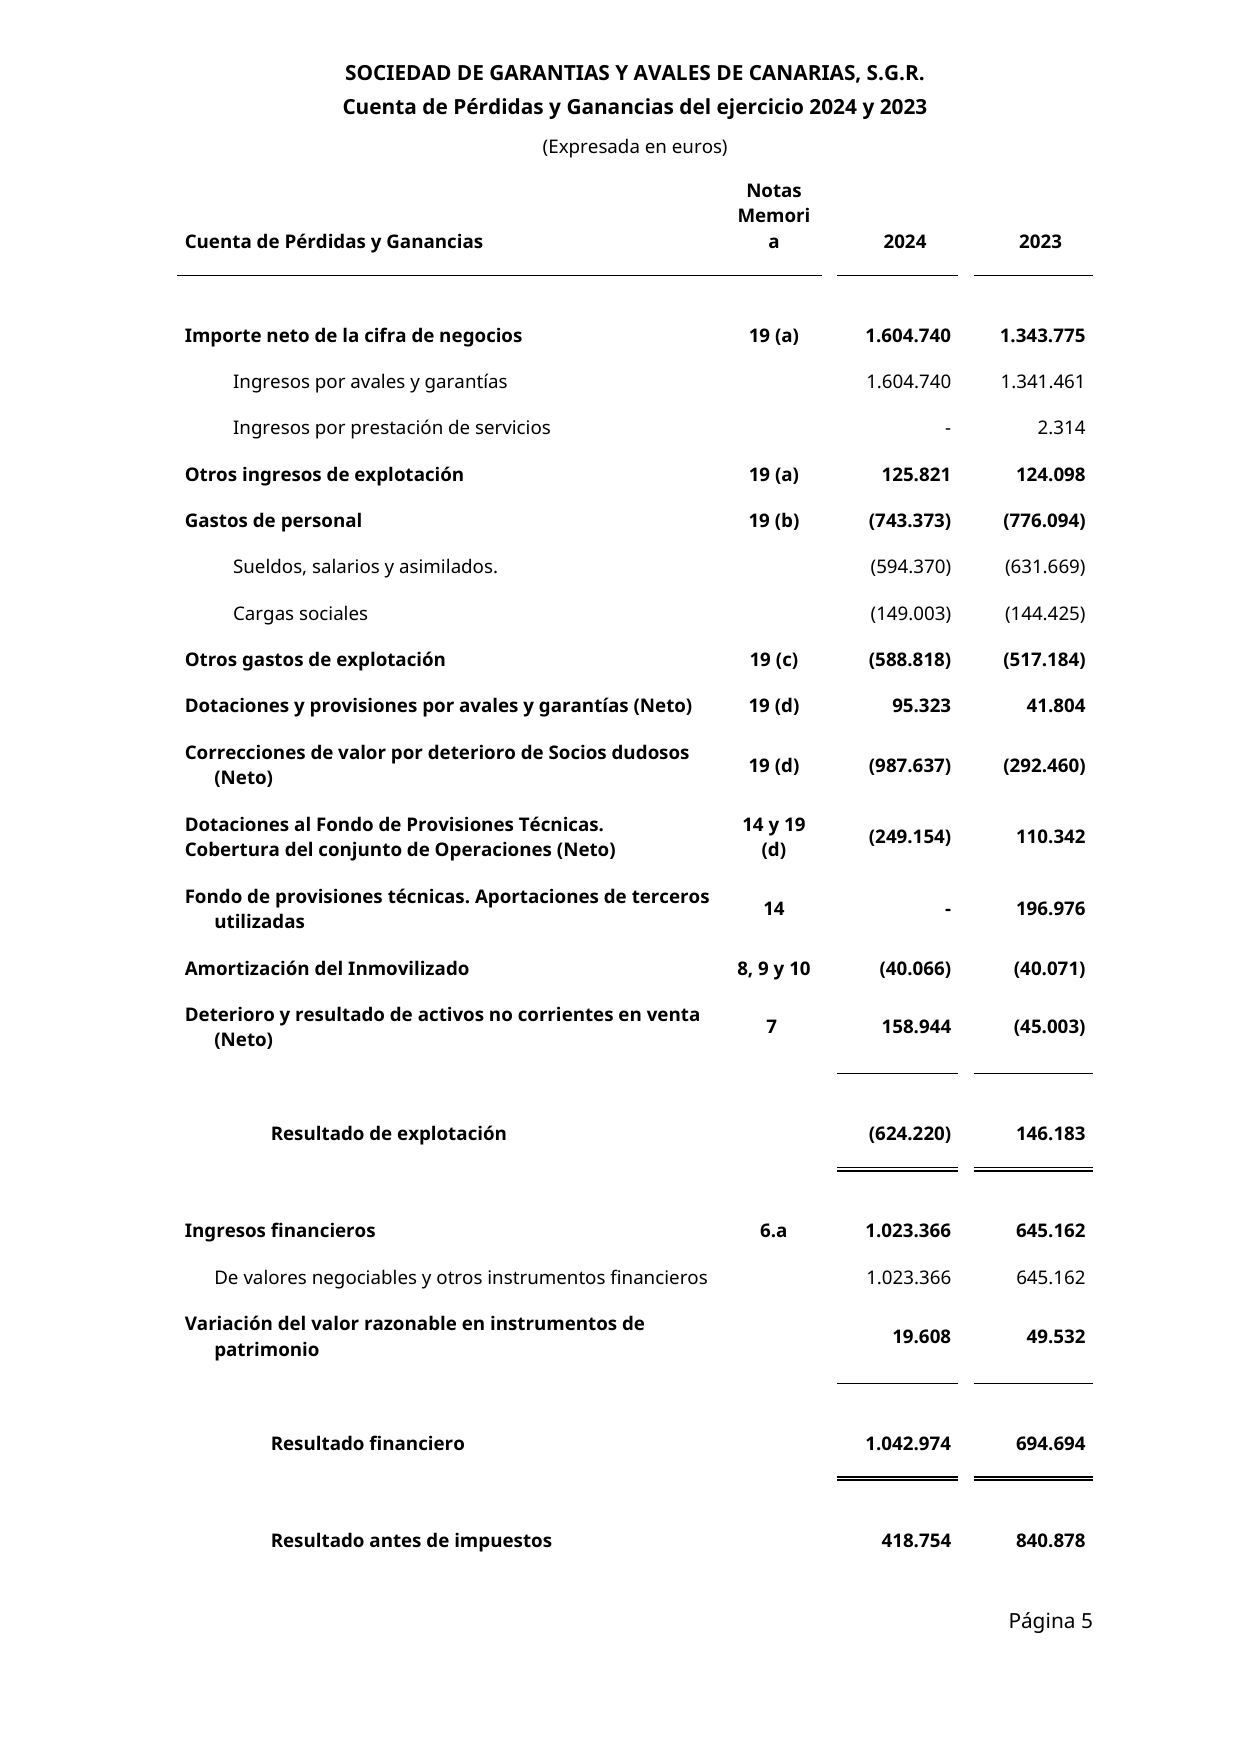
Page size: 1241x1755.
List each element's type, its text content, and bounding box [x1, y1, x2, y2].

table_cell [822, 1218, 837, 1264]
table_cell 125.821 [837, 461, 958, 507]
table_cell 840.878 [974, 1527, 1093, 1573]
table_cell [837, 1481, 958, 1527]
table_cell [974, 1074, 1093, 1120]
table_cell [958, 955, 973, 1001]
table_cell Sueldos, salarios y asimilados. [177, 554, 726, 600]
table_cell [958, 1476, 973, 1527]
table_cell [958, 1264, 973, 1311]
table_cell [958, 415, 973, 461]
table_cell (149.003) [837, 600, 958, 646]
table_cell Fondo de provisiones técnicas. Aportaciones de terceros utilizadas [177, 883, 726, 955]
table_cell [974, 1481, 1093, 1527]
table_cell [177, 1073, 726, 1120]
table_cell 19 (a) [726, 322, 822, 368]
table_cell 19 (d) [726, 739, 822, 811]
table_cell 1.343.775 [974, 322, 1093, 368]
table_cell [822, 1167, 837, 1218]
table_cell (987.637) [837, 739, 958, 811]
table_cell Otros gastos de explotación [177, 646, 726, 693]
table_cell Cargas sociales [177, 600, 726, 646]
table_cell 49.532 [974, 1311, 1093, 1382]
table_cell [822, 508, 837, 554]
table_cell 146.183 [974, 1120, 1093, 1167]
table_cell 19 (a) [726, 461, 822, 507]
table_cell [726, 1430, 822, 1476]
table_cell [822, 1001, 837, 1073]
table_cell Variación del valor razonable en instrumentos de patrimonio [177, 1311, 726, 1382]
table_cell 95.323 [837, 693, 958, 739]
table_cell [822, 415, 837, 461]
table_cell [958, 600, 973, 646]
table_cell (624.220) [837, 1120, 958, 1167]
table_cell [822, 1383, 837, 1430]
table_cell De valores negociables y otros instrumentos financieros [177, 1264, 726, 1311]
table_cell [177, 1167, 726, 1218]
table_cell [726, 1311, 822, 1382]
table_cell Importe neto de la cifra de negocios [177, 322, 726, 368]
table_cell [958, 883, 973, 955]
table_cell 14 y 19 (d) [726, 811, 822, 883]
table_cell [726, 1476, 822, 1527]
table_cell 1.341.461 [974, 368, 1093, 415]
table_cell (40.071) [974, 955, 1093, 1001]
table_header Notas Memoria [726, 177, 822, 274]
table_cell [822, 461, 837, 507]
table_cell [822, 322, 837, 368]
table_cell [822, 693, 837, 739]
table_cell [726, 1073, 822, 1120]
table_cell [726, 368, 822, 415]
table_cell 8, 9 y 10 [726, 955, 822, 1001]
table_cell [726, 1383, 822, 1430]
table_cell [726, 1264, 822, 1311]
table_cell Dotaciones y provisiones por avales y garantías (Neto) [177, 693, 726, 739]
table_cell [822, 1264, 837, 1311]
table_cell 418.754 [837, 1527, 958, 1573]
table_header [822, 177, 837, 274]
table_cell 158.944 [837, 1001, 958, 1073]
table_cell [958, 646, 973, 693]
table_cell 19 (b) [726, 508, 822, 554]
table_cell 7 [726, 1001, 822, 1073]
table_cell Resultado antes de impuestos [177, 1527, 726, 1573]
table_cell 14 [726, 883, 822, 955]
table_cell 645.162 [974, 1218, 1093, 1264]
table_header 2024 [837, 177, 958, 274]
table_cell Resultado de explotación [177, 1120, 726, 1167]
table_cell 1.604.740 [837, 322, 958, 368]
table_cell [958, 811, 973, 883]
table_cell Correcciones de valor por deterioro de Socios dudosos (Neto) [177, 739, 726, 811]
table_cell - [837, 883, 958, 955]
table_cell (40.066) [837, 955, 958, 1001]
table_cell Gastos de personal [177, 508, 726, 554]
table_cell 694.694 [974, 1430, 1093, 1476]
table_cell [958, 508, 973, 554]
table_cell [837, 1384, 958, 1430]
table_cell [974, 276, 1093, 322]
table_cell [958, 1383, 973, 1430]
table_cell [822, 1120, 837, 1167]
table_cell [822, 1073, 837, 1120]
table_cell Otros ingresos de explotación [177, 461, 726, 507]
table_cell [726, 276, 822, 322]
table_cell [958, 461, 973, 507]
table_cell 1.023.366 [837, 1218, 958, 1264]
table_cell [822, 739, 837, 811]
table_header Cuenta de Pérdidas y Ganancias [177, 177, 726, 274]
table_cell [726, 1527, 822, 1573]
table_cell Ingresos por avales y garantías [177, 368, 726, 415]
table_cell (594.370) [837, 554, 958, 600]
table_cell [726, 600, 822, 646]
table_cell [974, 1172, 1093, 1218]
table_cell [822, 368, 837, 415]
table_cell (776.094) [974, 508, 1093, 554]
table_cell [958, 322, 973, 368]
table_cell [822, 600, 837, 646]
table_cell 41.804 [974, 693, 1093, 739]
table_cell [837, 276, 958, 322]
table_cell [958, 1430, 973, 1476]
table_header [958, 177, 973, 274]
table_cell [837, 1074, 958, 1120]
table_cell Resultado financiero [177, 1430, 726, 1476]
table_cell (292.460) [974, 739, 1093, 811]
table_cell [822, 646, 837, 693]
table_cell [958, 275, 973, 322]
table_header 2023 [974, 177, 1093, 274]
table_cell Deterioro y resultado de activos no corrientes en venta (Neto) [177, 1001, 726, 1073]
table_cell [837, 1172, 958, 1218]
table_cell 196.976 [974, 883, 1093, 955]
table_cell 6.a [726, 1218, 822, 1264]
table_cell 124.098 [974, 461, 1093, 507]
table_cell Dotaciones al Fondo de Provisiones Técnicas. Cobertura del conjunto de Operaciones (Neto) [177, 811, 726, 883]
table_cell Ingresos financieros [177, 1218, 726, 1264]
table_cell [822, 955, 837, 1001]
table_cell [822, 1311, 837, 1382]
table_cell [726, 554, 822, 600]
table_cell [177, 1476, 726, 1527]
table_cell 19 (c) [726, 646, 822, 693]
table_cell (45.003) [974, 1001, 1093, 1073]
table_cell 1.023.366 [837, 1264, 958, 1311]
table_cell 645.162 [974, 1264, 1093, 1311]
table_cell 19 (d) [726, 693, 822, 739]
table_cell (743.373) [837, 508, 958, 554]
table_cell [958, 1311, 973, 1382]
table_cell 2.314 [974, 415, 1093, 461]
table_cell (249.154) [837, 811, 958, 883]
table_cell [958, 1073, 973, 1120]
table_cell 19.608 [837, 1311, 958, 1382]
table_cell [958, 554, 973, 600]
table_cell (588.818) [837, 646, 958, 693]
table_cell [822, 883, 837, 955]
table_cell 110.342 [974, 811, 1093, 883]
table_cell [958, 1120, 973, 1167]
table_cell [822, 1527, 837, 1573]
table_cell [958, 1001, 973, 1073]
table_cell [958, 693, 973, 739]
table_cell [958, 368, 973, 415]
table_cell (631.669) [974, 554, 1093, 600]
table_cell [726, 1167, 822, 1218]
table_cell Amortización del Inmovilizado [177, 955, 726, 1001]
table_cell 1.042.974 [837, 1430, 958, 1476]
table_cell [974, 1384, 1093, 1430]
table_cell [822, 811, 837, 883]
table_cell [958, 1218, 973, 1264]
table_cell [958, 739, 973, 811]
table_cell [822, 1430, 837, 1476]
table_cell [822, 275, 837, 322]
table_cell (144.425) [974, 600, 1093, 646]
table_cell [177, 1383, 726, 1430]
table_cell 1.604.740 [837, 368, 958, 415]
table_cell [958, 1527, 973, 1573]
table_cell [726, 415, 822, 461]
table_cell (517.184) [974, 646, 1093, 693]
table_cell Ingresos por prestación de servicios [177, 415, 726, 461]
table_cell [177, 276, 726, 322]
table_cell [726, 1120, 822, 1167]
table_cell [822, 1476, 837, 1527]
table_cell [822, 554, 837, 600]
table_cell [958, 1167, 973, 1218]
table_cell - [837, 415, 958, 461]
